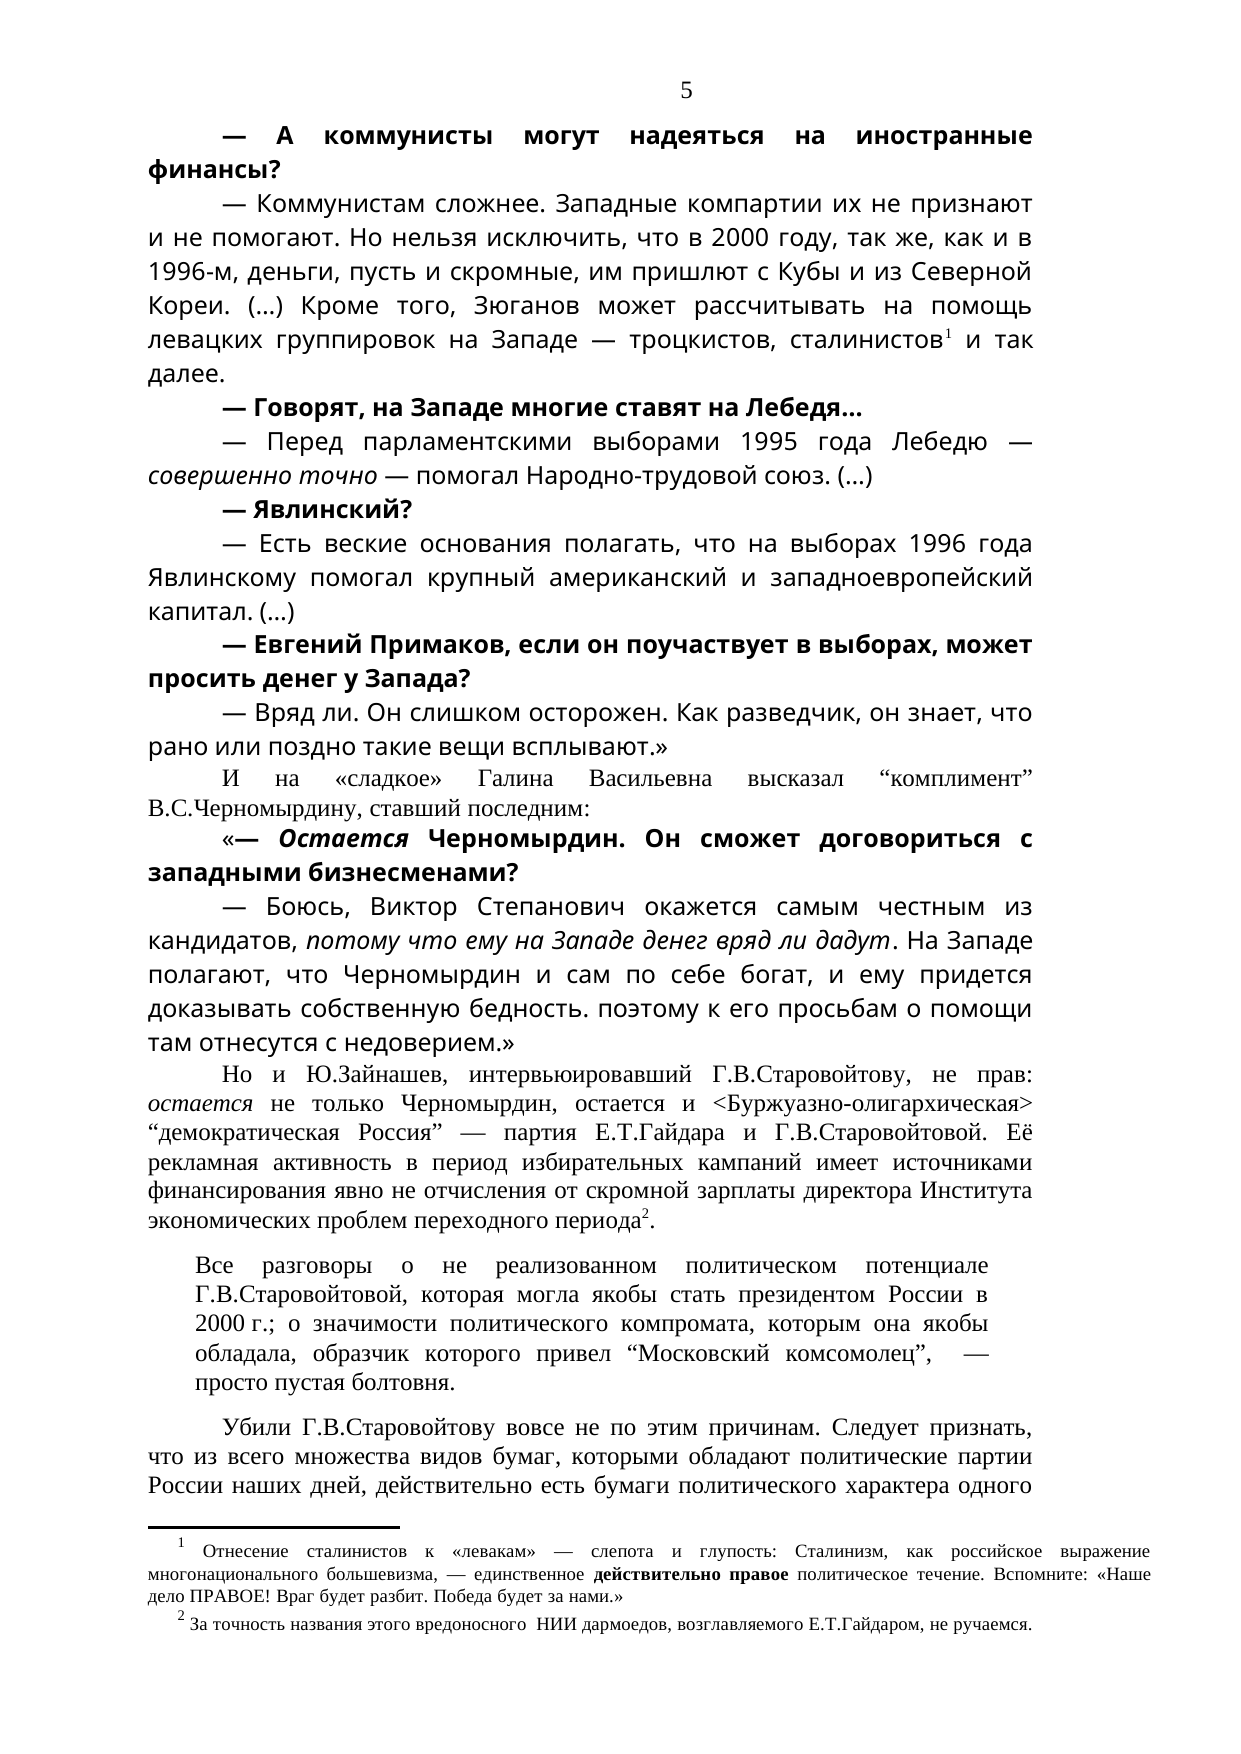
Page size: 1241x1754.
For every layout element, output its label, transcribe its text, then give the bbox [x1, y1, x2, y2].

text Отнесение сталинистов к «левакам» — слепота и глупость: Сталинизм, как российское выражение многонационального большевизма, — единственное действительно правое политическое течение. Вспомните: «Наше дело ПРАВОЕ! Враг будет разбит. Победа будет за нами.» [148, 1533, 1152, 1607]
text — Евгений Примаков, если он поучаствует в выборах, может просить денег у Запада? [148, 627, 1033, 695]
text — Перед парламентскими выборами 1995 года Лебедю — совершенно точно — помогал Народно-трудовой союз. (…) [148, 424, 1033, 492]
text За точность названия этого вредоносного НИИ дармоедов, возглавляемого Е.Т.Гайдаром, не ручаемся. [148, 1607, 1152, 1636]
text — Коммунистам сложнее. Западные компартии их не признают и не помогают. Но нельзя исключить, что в 2000 году, так же, как и в 1996‑м, деньги, пусть и скромные, им пришлют с Кубы и из Северной Кореи. (…) Кроме того, Зюганов может рассчитывать на помощь левацких группировок на Западе — троцкистов, сталинистов и так далее. [148, 186, 1033, 390]
text — Говорят, на Западе многие ставят на Лебедя… [148, 390, 1033, 424]
text «— Остается Черномырдин. Он сможет договориться с западными бизнесменами? [148, 821, 1033, 889]
text Но и Ю.Зайнашев, интервьюировавший Г.В.Старовойтову, не прав: остается не только Черномырдин, остается и <Буржуазно-олигархическая> “демократическая Россия” — партия Е.Т.Гайдара и Г.В.Старовойтовой. Её рекламная активность в период избирательных кампаний имеет источниками финансирования явно не отчисления от скромной зарплаты директора Института экономических проблем переходного периода. [148, 1059, 1033, 1233]
text — Боюсь, Виктор Степанович окажется самым честным из кандидатов, потому что ему на Западе денег вряд ли дадут. На Западе полагают, что Черномырдин и сам по себе богат, и ему придется доказывать собственную бедность. поэтому к его просьбам о помощи там отнесутся с недоверием.» [148, 889, 1033, 1059]
text Убили Г.В.Старовойтову вовсе не по этим причинам. Следует признать, что из всего множества видов бумаг, которыми обладают политические партии России наших дней, действительно есть бумаги политического характера одного [148, 1412, 1033, 1499]
text Все разговоры о не реализованном политическом потенциале Г.В.Старовойтовой, которая могла якобы стать президентом России в 2000 г.; о значимости политического компромата, которым она якобы обладала, образчик которого привел “Московский комсомолец”, — просто пустая болтовня. [195, 1250, 989, 1396]
text — А коммунисты могут надеяться на иностранные финансы? [148, 118, 1033, 186]
text И на «сладкое» Галина Васильевна высказал “комплимент” В.С.Черномырдину, ставший последним: [148, 763, 1033, 821]
text — Вряд ли. Он слишком осторожен. Как разведчик, он знает, что рано или поздно такие вещи всплывают.» [148, 695, 1033, 763]
text — Явлинский? [148, 492, 1033, 526]
text — Есть веские основания полагать, что на выборах 1996 года Явлинскому помогал крупный американский и западноевропейский капитал. (…) [148, 526, 1033, 627]
